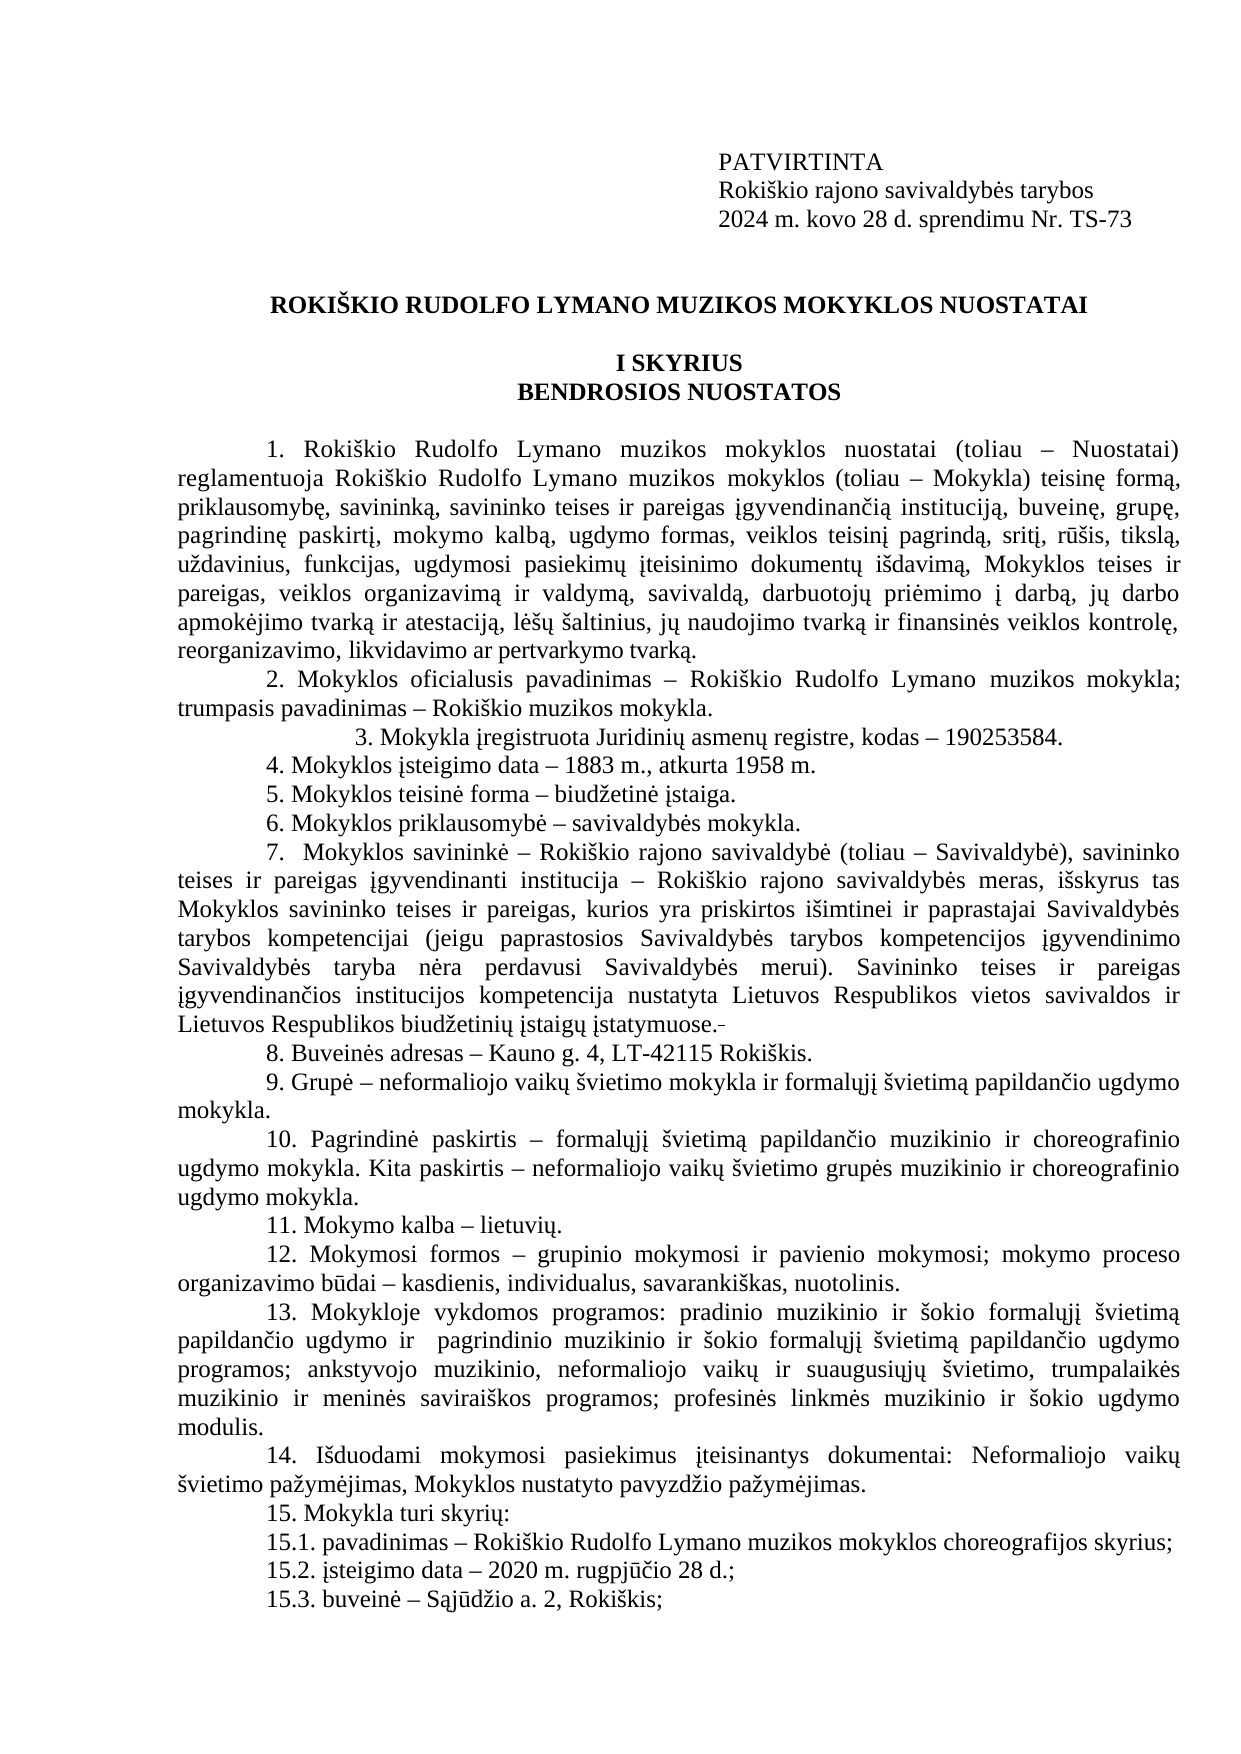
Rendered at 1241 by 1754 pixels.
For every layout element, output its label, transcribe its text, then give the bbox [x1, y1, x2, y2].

text 10. Pagrindinė paskirtis – formalųjį švietimą papildančio muzikinio ir choreografinio ugdymo mokykla. Kita paskirtis – neformaliojo vaikų švietimo grupės muzikinio ir choreografinio ugdymo mokykla. [177, 1124, 1181, 1211]
text 3. Mokykla įregistruota Juridinių asmenų registre, kodas – 190253584. [266, 722, 1181, 751]
text 8. Buveinės adresas – Kauno g. 4, LT-42115 Rokiškis. [177, 1038, 1181, 1067]
text 15.1. pavadinimas – Rokiškio Rudolfo Lymano muzikos mokyklos choreografijos skyrius; [177, 1527, 1181, 1556]
text BENDROSIOS NUOSTATOS [177, 377, 1181, 406]
text 1. Rokiškio Rudolfo Lymano muzikos mokyklos nuostatai (toliau – Nuostatai) reglamentuoja Rokiškio Rudolfo Lymano muzikos mokyklos (toliau – Mokykla) teisinę formą, priklausomybę, savininką, savininko teises ir pareigas įgyvendinančią instituciją, buveinę, grupę, pagrindinę paskirtį, mokymo kalbą, ugdymo formas, veiklos teisinį pagrindą, sritį, rūšis, tikslą, uždavinius, funkcijas, ugdymosi pasiekimų įteisinimo dokumentų išdavimą, Mokyklos teises ir pareigas, veiklos organizavimą ir valdymą, savivaldą, darbuotojų priėmimo į darbą, jų darbo apmokėjimo tvarką ir atestaciją, lėšų šaltinius, jų naudojimo tvarką ir finansinės veiklos kontrolę, reorganizavimo, likvidavimo ar pertvarkymo tvarką. [177, 434, 1181, 664]
text 14. Išduodami mokymosi pasiekimus įteisinantys dokumentai: Neformaliojo vaikų švietimo pažymėjimas, Mokyklos nustatyto pavyzdžio pažymėjimas. [177, 1441, 1181, 1498]
text 12. Mokymosi formos – grupinio mokymosi ir pavienio mokymosi; mokymo proceso organizavimo būdai – kasdienis, individualus, savarankiškas, nuotolinis. [177, 1239, 1181, 1297]
text 9. Grupė – neformaliojo vaikų švietimo mokykla ir formalųjį švietimą papildančio ugdymo mokykla. [177, 1067, 1181, 1124]
text 7. Mokyklos savininkė – Rokiškio rajono savivaldybė (toliau – Savivaldybė), savininko teises ir pareigas įgyvendinanti institucija – Rokiškio rajono savivaldybės meras, išskyrus tas Mokyklos savininko teises ir pareigas, kurios yra priskirtos išimtinei ir paprastajai Savivaldybės tarybos kompetencijai (jeigu paprastosios Savivaldybės tarybos kompetencijos įgyvendinimo Savivaldybės taryba nėra perdavusi Savivaldybės merui). Savininko teises ir pareigas įgyvendinančios institucijos kompetencija nustatyta Lietuvos Respublikos vietos savivaldos ir Lietuvos Respublikos biudžetinių įstaigų įstatymuose. [177, 837, 1181, 1038]
text ROKIŠKIO RUDOLFO LYMANO MUZIKOS MOKYKLOS NUOSTATAI [177, 291, 1181, 319]
text 2024 m. kovo 28 d. sprendimu Nr. TS-73 [718, 204, 1181, 233]
text 15. Mokykla turi skyrių: [177, 1498, 1181, 1527]
text 15.3. buveinė – Sąjūdžio a. 2, Rokiškis; [177, 1584, 1181, 1613]
text 6. Mokyklos priklausomybė – savivaldybės mokykla. [177, 808, 1181, 837]
text 5. Mokyklos teisinė forma – biudžetinė įstaiga. [177, 779, 1181, 808]
text 2. Mokyklos oficialusis pavadinimas – Rokiškio Rudolfo Lymano muzikos mokykla; trumpasis pavadinimas – Rokiškio muzikos mokykla. [177, 664, 1181, 722]
text 11. Mokymo kalba – lietuvių. [177, 1211, 1181, 1239]
text PATVIRTINTA [718, 147, 1181, 176]
text 13. Mokykloje vykdomos programos: pradinio muzikinio ir šokio formalųjį švietimą papildančio ugdymo ir pagrindinio muzikinio ir šokio formalųjį švietimą papildančio ugdymo programos; ankstyvojo muzikinio, neformaliojo vaikų ir suaugusiųjų švietimo, trumpalaikės muzikinio ir meninės saviraiškos programos; profesinės linkmės muzikinio ir šokio ugdymo modulis. [177, 1297, 1181, 1441]
text Rokiškio rajono savivaldybės tarybos [718, 176, 1181, 204]
text I SKYRIUS [177, 348, 1181, 377]
text 15.2. įsteigimo data – 2020 m. rugpjūčio 28 d.; [177, 1556, 1181, 1584]
text 4. Mokyklos įsteigimo data – 1883 m., atkurta 1958 m. [177, 751, 1181, 779]
